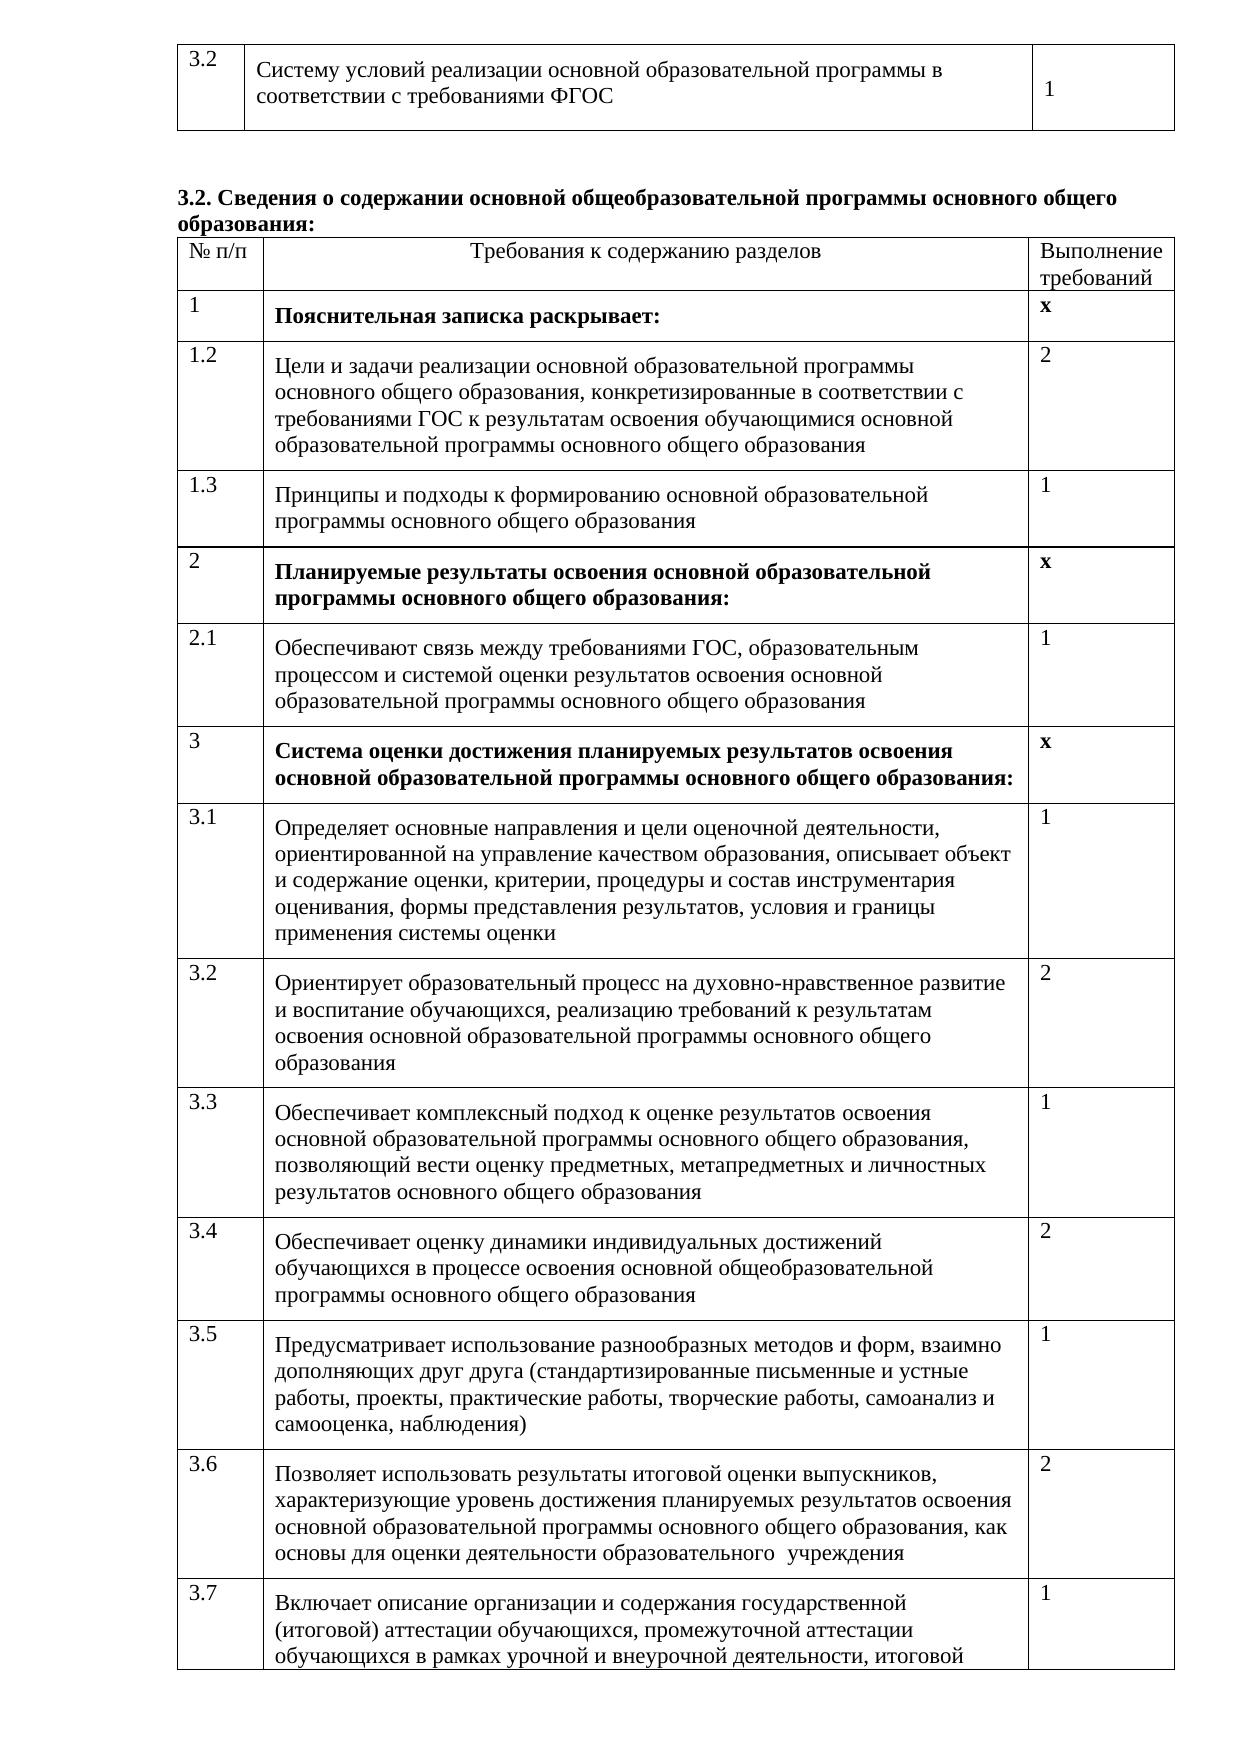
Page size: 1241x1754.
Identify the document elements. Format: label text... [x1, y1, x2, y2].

table_cell Ориентирует образовательный процесс на духовно-нравственное развитие и воспитание обучающихся, реализацию требований к результатам освоения основной образовательной программы основного общего образования [264, 959, 1028, 1087]
table_cell 1 [178, 291, 263, 341]
table_cell 3.6 [178, 1450, 263, 1578]
table_cell 1 [1029, 1088, 1174, 1217]
text 3.2. Сведения о содержании основной общеобразовательной программы основного общего образования: [177, 184, 1152, 237]
table_cell 3.2 [178, 45, 244, 130]
table_cell 1 [1029, 1321, 1174, 1449]
table_cell 1 [1029, 804, 1174, 958]
table_cell 3.5 [178, 1321, 263, 1449]
table_cell 1.2 [178, 342, 263, 470]
table_cell Пояснительная записка раскрывает: [264, 291, 1028, 341]
table_cell 1.3 [178, 471, 263, 546]
table_cell 2.1 [178, 624, 263, 726]
table_cell Планируемые результаты освоения основной образовательной программы основного общего образования: [264, 548, 1028, 623]
table_cell 3.2 [178, 959, 263, 1087]
table_cell 2 [1029, 1218, 1174, 1319]
table_cell Предусматривает использование разнообразных методов и форм, взаимно дополняющих друг друга (стандартизированные письменные и устные работы, проекты, практические работы, творческие работы, самоанализ и самооценка, наблюдения) [264, 1321, 1028, 1449]
table_cell 2 [1029, 959, 1174, 1087]
table_cell 3.7 [178, 1579, 263, 1668]
table_cell 1 [1029, 1579, 1174, 1668]
table_cell 2 [1029, 1450, 1174, 1578]
table_cell х [1029, 548, 1174, 623]
table_cell Определяет основные направления и цели оценочной деятельности, ориентированной на управление качеством образования, описывает объект и содержание оценки, критерии, процедуры и состав инструментария оценивания, формы представления результатов, условия и границы применения системы оценки [264, 804, 1028, 958]
table_cell Обеспечивают связь между требованиями ГОС, образовательным процессом и системой оценки результатов освоения основной образовательной программы основного общего образования [264, 624, 1028, 726]
table_cell 3 [178, 727, 263, 802]
table_header № п/п [178, 238, 263, 290]
table_cell Систему условий реализации основной образовательной программы в соответствии с требованиями ФГОС [245, 45, 1032, 130]
table_cell 1 [1033, 45, 1174, 130]
table_cell 2 [178, 548, 263, 623]
table_cell 3.4 [178, 1218, 263, 1319]
table_cell 3.3 [178, 1088, 263, 1217]
table_cell х [1029, 291, 1174, 341]
table_cell Обеспечивает комплексный подход к оценке результатов освоения основной образовательной программы основного общего образования, позволяющий вести оценку предметных, метапредметных и личностных результатов основного общего образования [264, 1088, 1028, 1217]
table_cell 1 [1029, 624, 1174, 726]
table_cell Принципы и подходы к формированию основной образовательной программы основного общего образования [264, 471, 1028, 546]
table_cell х [1029, 727, 1174, 802]
table_cell Позволяет использовать результаты итоговой оценки выпускников, характеризующие уровень достижения планируемых результатов освоения основной образовательной программы основного общего образования, как основы для оценки деятельности образовательного учреждения [264, 1450, 1028, 1578]
table_cell 2 [1029, 342, 1174, 470]
table_cell Система оценки достижения планируемых результатов освоения основной образовательной программы основного общего образования: [264, 727, 1028, 802]
table_cell Обеспечивает оценку динамики индивидуальных достижений обучающихся в процессе освоения основной общеобразовательной программы основного общего образования [264, 1218, 1028, 1319]
table_cell 1 [1029, 471, 1174, 546]
table_header Требования к содержанию разделов [264, 238, 1028, 290]
table_cell Цели и задачи реализации основной образовательной программы основного общего образования, конкретизированные в соответствии с требованиями ГОС к результатам освоения обучающимися основной образовательной программы основного общего образования [264, 342, 1028, 470]
table_cell Включает описание организации и содержания государственной (итоговой) аттестации обучающихся, промежуточной аттестации обучающихся в рамках урочной и внеурочной деятельности, итоговой [264, 1579, 1028, 1668]
table_header Выполнение требований [1029, 238, 1174, 290]
table_cell 3.1 [178, 804, 263, 958]
